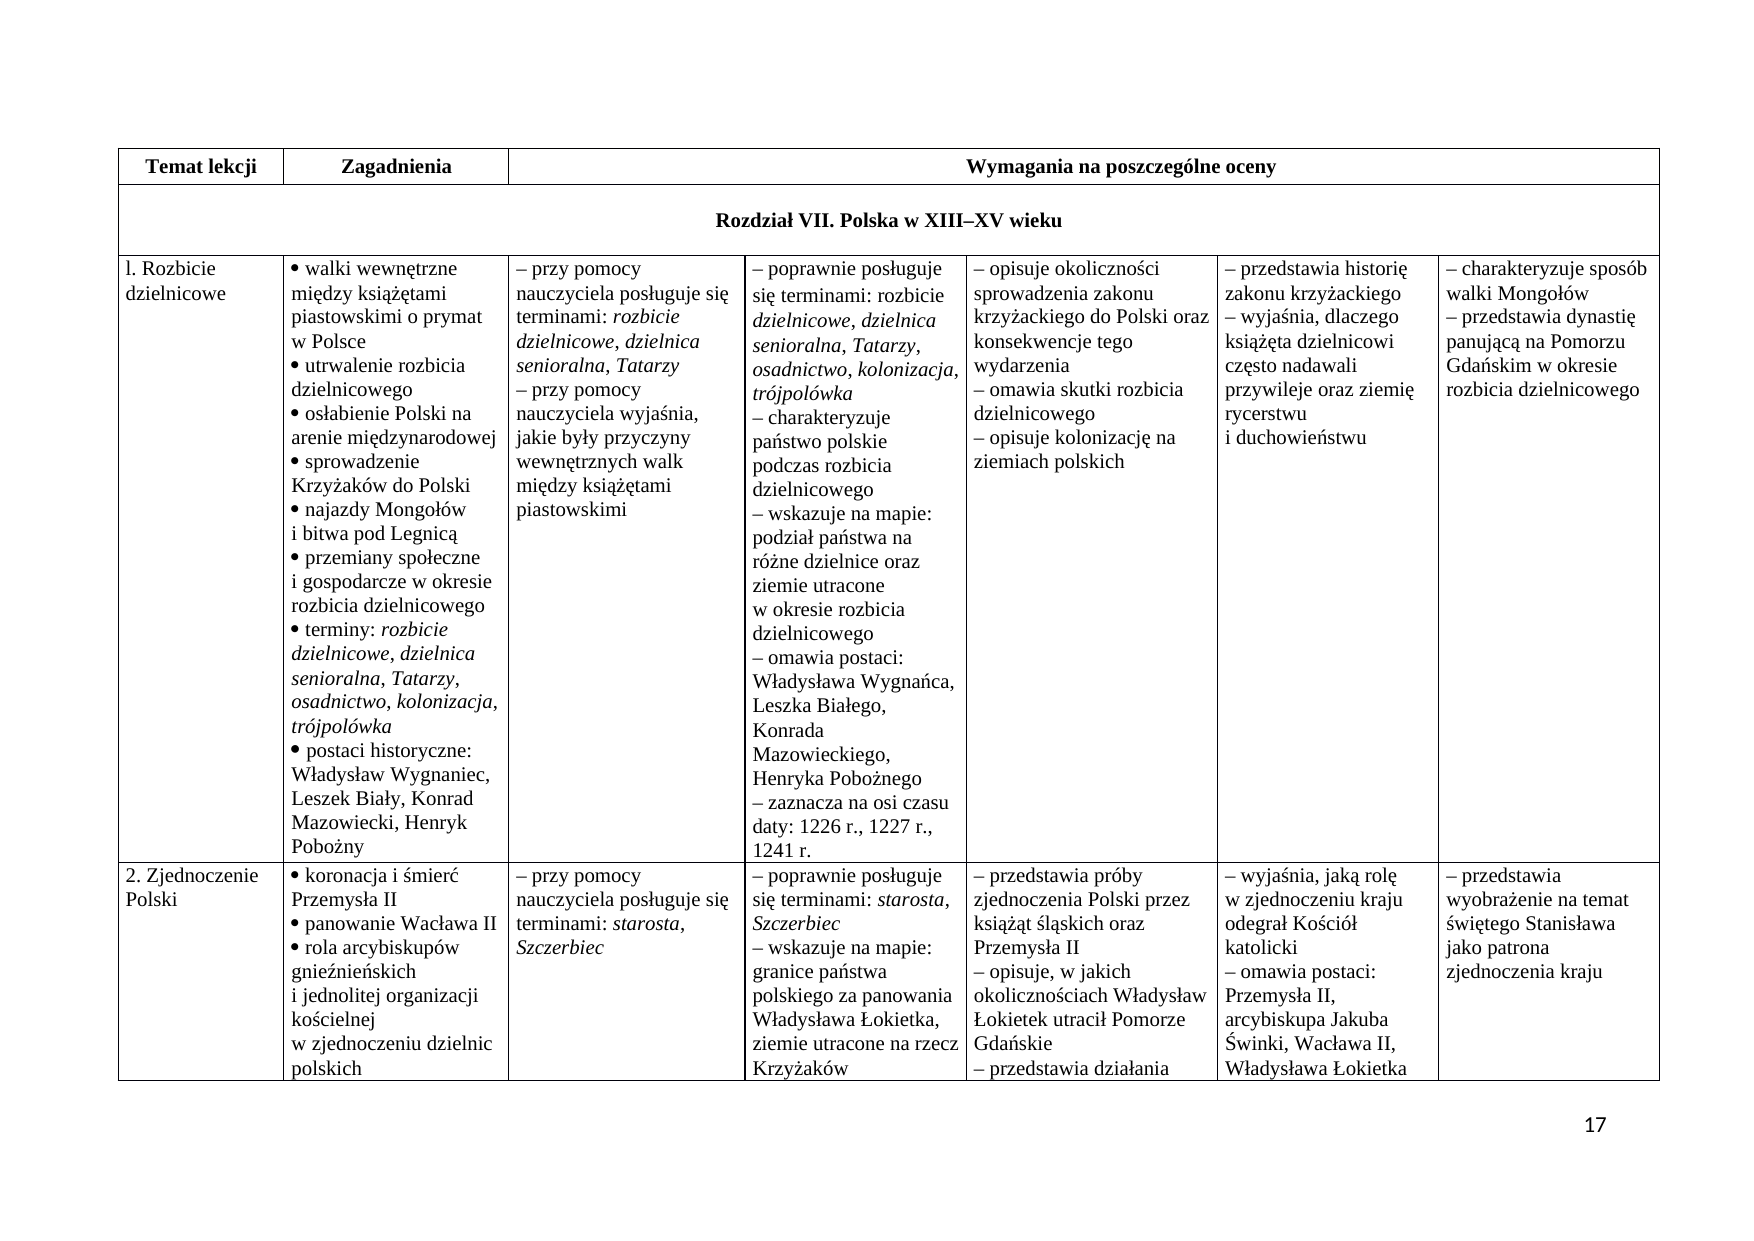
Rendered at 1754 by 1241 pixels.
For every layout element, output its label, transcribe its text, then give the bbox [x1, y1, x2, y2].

table_cell – poprawnie posługuje się terminami: rozbicie dzielnicowe, dzielnica senioralna, Tatarzy, osadnictwo, kolonizacja, trójpolówka – charakteryzuje państwo polskie podczas rozbicia dzielnicowego – wskazuje na mapie: podział państwa na różne dzielnice oraz ziemie utracone w okresie rozbicia dzielnicowego – omawia postaci: Władysława Wygnańca, Leszka Białego, Konrada Mazowieckiego, Henryka Pobożnego – zaznacza na osi czasu daty: 1226 r., 1227 r., 1241 r. [746, 256, 966, 862]
table_cell – przedstawia próby zjednoczenia Polski przez książąt śląskich oraz Przemysła II – opisuje, w jakich okolicznościach Władysław Łokietek utracił Pomorze Gdańskie – przedstawia działania [967, 863, 1217, 1079]
table_cell 2. Zjednoczenie Polski [119, 863, 283, 1079]
table_cell  koronacja i śmierć Przemysła II  panowanie Wacława II  rola arcybiskupów gnieźnieńskich i jednolitej organizacji kościelnej w zjednoczeniu dzielnic polskich [284, 863, 508, 1079]
table_cell – opisuje okoliczności sprowadzenia zakonu krzyżackiego do Polski oraz konsekwencje tego wydarzenia – omawia skutki rozbicia dzielnicowego – opisuje kolonizację na ziemiach polskich [967, 256, 1217, 862]
table_cell – przy pomocy nauczyciela posługuje się terminami: rozbicie dzielnicowe, dzielnica senioralna, Tatarzy – przy pomocy nauczyciela wyjaśnia, jakie były przyczyny wewnętrznych walk między książętami piastowskimi [509, 256, 744, 862]
table_header Zagadnienia [284, 149, 508, 183]
table_cell – przedstawia historię zakonu krzyżackiego – wyjaśnia, dlaczego książęta dzielnicowi często nadawali przywileje oraz ziemię rycerstwu i duchowieństwu [1218, 256, 1438, 862]
table_cell – charakteryzuje sposób walki Mongołów – przedstawia dynastię panującą na Pomorzu Gdańskim w okresie rozbicia dzielnicowego [1439, 256, 1659, 862]
table_cell – przy pomocy nauczyciela posługuje się terminami: starosta, Szczerbiec [509, 863, 744, 1079]
table_cell l. Rozbicie dzielnicowe [119, 256, 283, 862]
table_header Wymagania na poszczególne oceny [509, 149, 1659, 183]
table_cell – przedstawia wyobrażenie na temat świętego Stanisława jako patrona zjednoczenia kraju [1439, 863, 1659, 1079]
table_cell  walki wewnętrzne między książętami piastowskimi o prymat w Polsce  utrwalenie rozbicia dzielnicowego  osłabienie Polski na arenie międzynarodowej  sprowadzenie Krzyżaków do Polski  najazdy Mongołów i bitwa pod Legnicą  przemiany społeczne i gospodarcze w okresie rozbicia dzielnicowego  terminy: rozbicie dzielnicowe, dzielnica senioralna, Tatarzy, osadnictwo, kolonizacja, trójpolówka  postaci historyczne: Władysław Wygnaniec, Leszek Biały, Konrad Mazowiecki, Henryk Pobożny [284, 256, 508, 862]
table_cell – poprawnie posługuje się terminami: starosta, Szczerbiec – wskazuje na mapie: granice państwa polskiego za panowania Władysława Łokietka, ziemie utracone na rzecz Krzyżaków [746, 863, 966, 1079]
table_cell – wyjaśnia, jaką rolę w zjednoczeniu kraju odegrał Kościół katolicki – omawia postaci: Przemysła II, arcybiskupa Jakuba Świnki, Wacława II, Władysława Łokietka [1218, 863, 1438, 1079]
table_header Temat lekcji [119, 149, 283, 183]
table_cell Rozdział VII. Polska w XIII–XV wieku [119, 185, 1659, 255]
